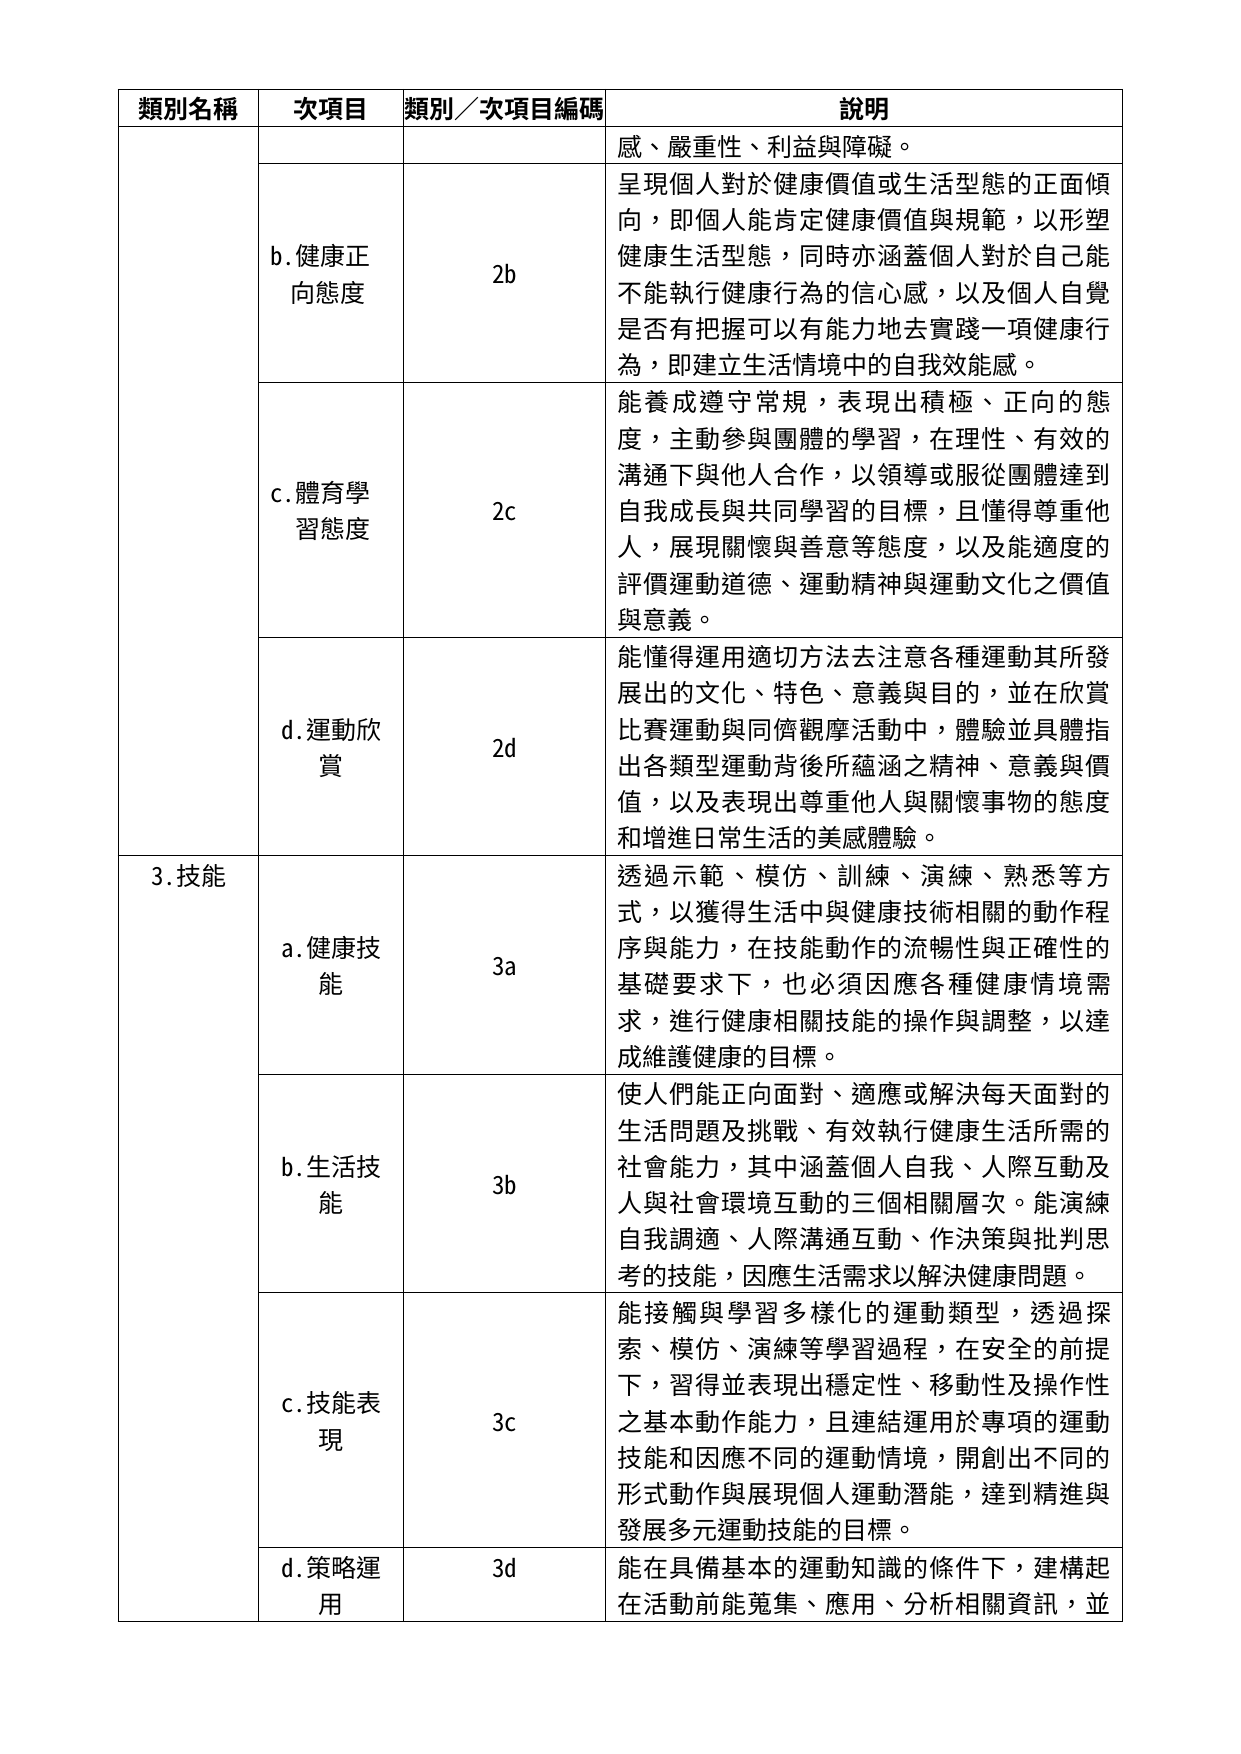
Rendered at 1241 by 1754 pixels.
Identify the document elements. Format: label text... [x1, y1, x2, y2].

table_cell d.運動欣賞 [259, 638, 403, 855]
table_cell 使人們能正向面對、適應或解決每天面對的生活問題及挑戰、有效執行健康生活所需的社會能力，其中涵蓋個人自我、人際互動及人與社會環境互動的三個相關層次。能演練自我調適、人際溝通互動、作決策與批判思考的技能，因應生活需求以解決健康問題。 [606, 1075, 1122, 1292]
table_cell 2d [404, 638, 605, 855]
table_cell [259, 127, 403, 163]
table_header 說明 [606, 90, 1122, 126]
table_cell a.健康技能 [259, 856, 403, 1074]
table_cell 能在具備基本的運動知識的條件下，建構起在活動前能蒐集、應用、分析相關資訊，並 [606, 1548, 1122, 1621]
table_header 類別名稱 [119, 90, 258, 126]
table_cell 透過示範、模仿、訓練、演練、熟悉等方式，以獲得生活中與健康技術相關的動作程序與能力，在技能動作的流暢性與正確性的基礎要求下，也必須因應各種健康情境需求，進行健康相關技能的操作與調整，以達成維護健康的目標。 [606, 856, 1122, 1074]
table_cell 3.技能 [119, 856, 258, 1621]
table_cell b.生活技能 [259, 1075, 403, 1292]
table_cell [404, 127, 605, 163]
table_cell 能接觸與學習多樣化的運動類型，透過探索、模仿、演練等學習過程，在安全的前提下，習得並表現出穩定性、移動性及操作性之基本動作能力，且連結運用於專項的運動技能和因應不同的運動情境，開創出不同的形式動作與展現個人運動潛能，達到精進與發展多元運動技能的目標。 [606, 1293, 1122, 1547]
table_cell b.健康正向態度 [259, 164, 403, 382]
table_cell 能養成遵守常規，表現出積極、正向的態度，主動參與團體的學習，在理性、有效的溝通下與他人合作，以領導或服從團體達到自我成長與共同學習的目標，且懂得尊重他人，展現關懷與善意等態度，以及能適度的評價運動道德、運動精神與運動文化之價值與意義。 [606, 383, 1122, 637]
table_cell 呈現個人對於健康價值或生活型態的正面傾向，即個人能肯定健康價值與規範，以形塑健康生活型態，同時亦涵蓋個人對於自己能不能執行健康行為的信心感，以及個人自覺是否有把握可以有能力地去實踐一項健康行為，即建立生活情境中的自我效能感。 [606, 164, 1122, 382]
table_cell 3c [404, 1293, 605, 1547]
table_cell c.技能表現 [259, 1293, 403, 1547]
table_cell 2c [404, 383, 605, 637]
table_header 類別∕次項目編碼 [404, 90, 605, 126]
table_header 次項目 [259, 90, 403, 126]
table_cell d.策略運用 [259, 1548, 403, 1621]
table_cell 2b [404, 164, 605, 382]
table_cell 感、嚴重性、利益與障礙。 [606, 127, 1122, 163]
table_cell 3d [404, 1548, 605, 1621]
table_cell c.體育學習態度 [259, 383, 403, 637]
table_cell [119, 127, 258, 855]
table_cell 3a [404, 856, 605, 1074]
table_cell 3b [404, 1075, 605, 1292]
table_cell 能懂得運用適切方法去注意各種運動其所發展出的文化、特色、意義與目的，並在欣賞比賽運動與同儕觀摩活動中，體驗並具體指出各類型運動背後所蘊涵之精神、意義與價值，以及表現出尊重他人與關懷事物的態度和增進日常生活的美感體驗。 [606, 638, 1122, 855]
